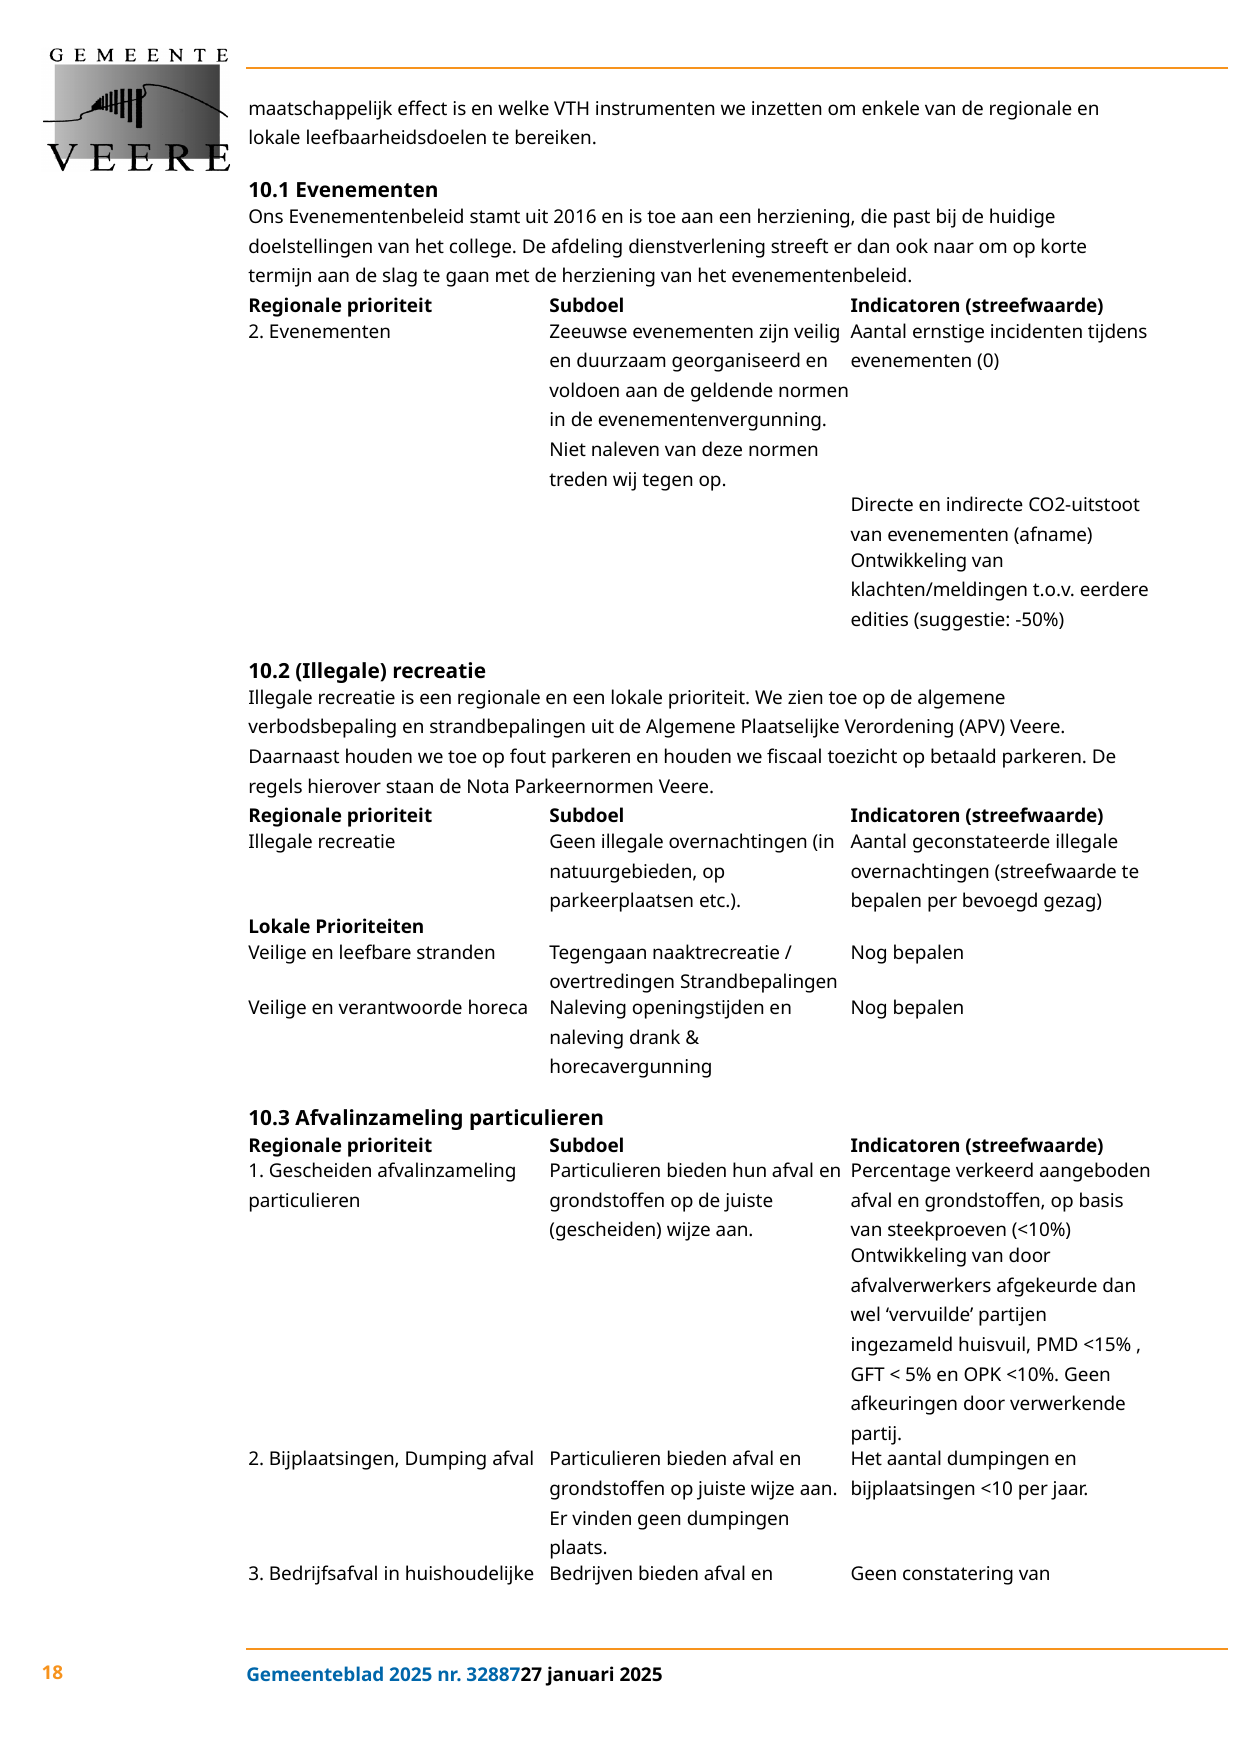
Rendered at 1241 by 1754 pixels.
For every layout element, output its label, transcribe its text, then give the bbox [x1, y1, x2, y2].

table_cell [549, 547, 850, 632]
table_cell Illegale recreatie [248, 828, 549, 913]
table_cell 3. Bedrijfsafval in huishoudelijke [248, 1560, 549, 1586]
table_cell 1. Gescheiden afvalinzameling particulieren [248, 1158, 549, 1242]
table_cell Aantal geconstateerde illegale overnachtingen (streefwaarde te bepalen per bevoegd gezag) [850, 828, 1152, 913]
table_cell [248, 1243, 549, 1446]
table_cell Veilige en leefbare stranden [248, 939, 549, 994]
table_cell [850, 913, 1152, 939]
table_cell Zeeuwse evenementen zijn veilig en duurzaam georganiseerd en voldoen aan de geldende normen in de evenementenvergunning. Niet naleven van deze normen treden wij tegen op. [549, 318, 850, 491]
picture [41, 47, 231, 172]
table_cell 2. Evenementen [248, 318, 549, 491]
table_cell [549, 913, 850, 939]
table_cell Tegengaan naaktrecreatie / overtredingen Strandbepalingen [549, 939, 850, 994]
table_cell 2. Bijplaatsingen, Dumping afval [248, 1446, 549, 1560]
table_header Subdoel [549, 1132, 850, 1157]
table_header Indicatoren (streefwaarde) [850, 292, 1152, 318]
table_cell Ontwikkeling van door afvalverwerkers afgekeurde dan wel ‘vervuilde’ partijen ingezameld huisvuil, PMD <15% , GFT < 5% en OPK <10%. Geen afkeuringen door verwerkende partij. [850, 1243, 1152, 1446]
text 10.3 Afvalinzameling particulieren [248, 1103, 1152, 1132]
text Illegale recreatie is een regionale en een lokale prioriteit. We zien toe op de algemene verbodsbepaling en strandbepalingen uit de Algemene Plaatselijke Verordening (APV) Veere. Daarnaast houden we toe op fout parkeren en houden we fiscaal toezicht op betaald parkeren. De regels hierover staan de Nota Parkeernormen Veere. [248, 684, 1152, 799]
table_cell Nog bepalen [850, 939, 1152, 994]
table_header Subdoel [549, 803, 850, 828]
table_header Subdoel [549, 292, 850, 318]
table_header Regionale prioriteit [248, 292, 549, 318]
table_cell [549, 491, 850, 547]
text 10.2 (Illegale) recreatie [248, 656, 1152, 684]
table_header Regionale prioriteit [248, 1132, 549, 1157]
table_cell Percentage verkeerd aangeboden afval en grondstoffen, op basis van steekproeven (<10%) [850, 1158, 1152, 1242]
text Ons Evenementenbeleid stamt uit 2016 en is toe aan een herziening, die past bij de huidige doelstellingen van het college. De afdeling dienstverlening streeft er dan ook naar om op korte termijn aan de slag te gaan met de herziening van het evenementenbeleid. [248, 203, 1152, 288]
table_cell [248, 547, 549, 632]
table_cell Particulieren bieden afval en grondstoffen op juiste wijze aan. Er vinden geen dumpingen plaats. [549, 1446, 850, 1560]
table_cell Geen illegale overnachtingen (in natuurgebieden, op parkeerplaatsen etc.). [549, 828, 850, 913]
table_cell Bedrijven bieden afval en [549, 1560, 850, 1586]
table_cell Directe en indirecte CO2-uitstoot van evenementen (afname) [850, 491, 1152, 547]
table_cell [248, 491, 549, 547]
table_cell Nog bepalen [850, 994, 1152, 1079]
table_header Regionale prioriteit [248, 803, 549, 828]
table_cell Ontwikkeling van klachten/meldingen t.o.v. eerdere edities (suggestie: -50%) [850, 547, 1152, 632]
table_cell Veilige en verantwoorde horeca [248, 994, 549, 1079]
table_cell Lokale Prioriteiten [248, 913, 549, 939]
table_cell Aantal ernstige incidenten tijdens evenementen (0) [850, 318, 1152, 491]
table_cell Het aantal dumpingen en bijplaatsingen <10 per jaar. [850, 1446, 1152, 1560]
text maatschappelijk effect is en welke VTH instrumenten we inzetten om enkele van de regionale en lokale leefbaarheidsdoelen te bereiken. [248, 95, 1152, 150]
table_header Indicatoren (streefwaarde) [850, 803, 1152, 828]
table_header Indicatoren (streefwaarde) [850, 1132, 1152, 1157]
table_cell Particulieren bieden hun afval en grondstoffen op de juiste (gescheiden) wijze aan. [549, 1158, 850, 1242]
table_cell Geen constatering van [850, 1560, 1152, 1586]
table_cell [549, 1243, 850, 1446]
table_cell Naleving openingstijden en naleving drank & horecavergunning [549, 994, 850, 1079]
text 10.1 Evenementen [248, 175, 1152, 203]
